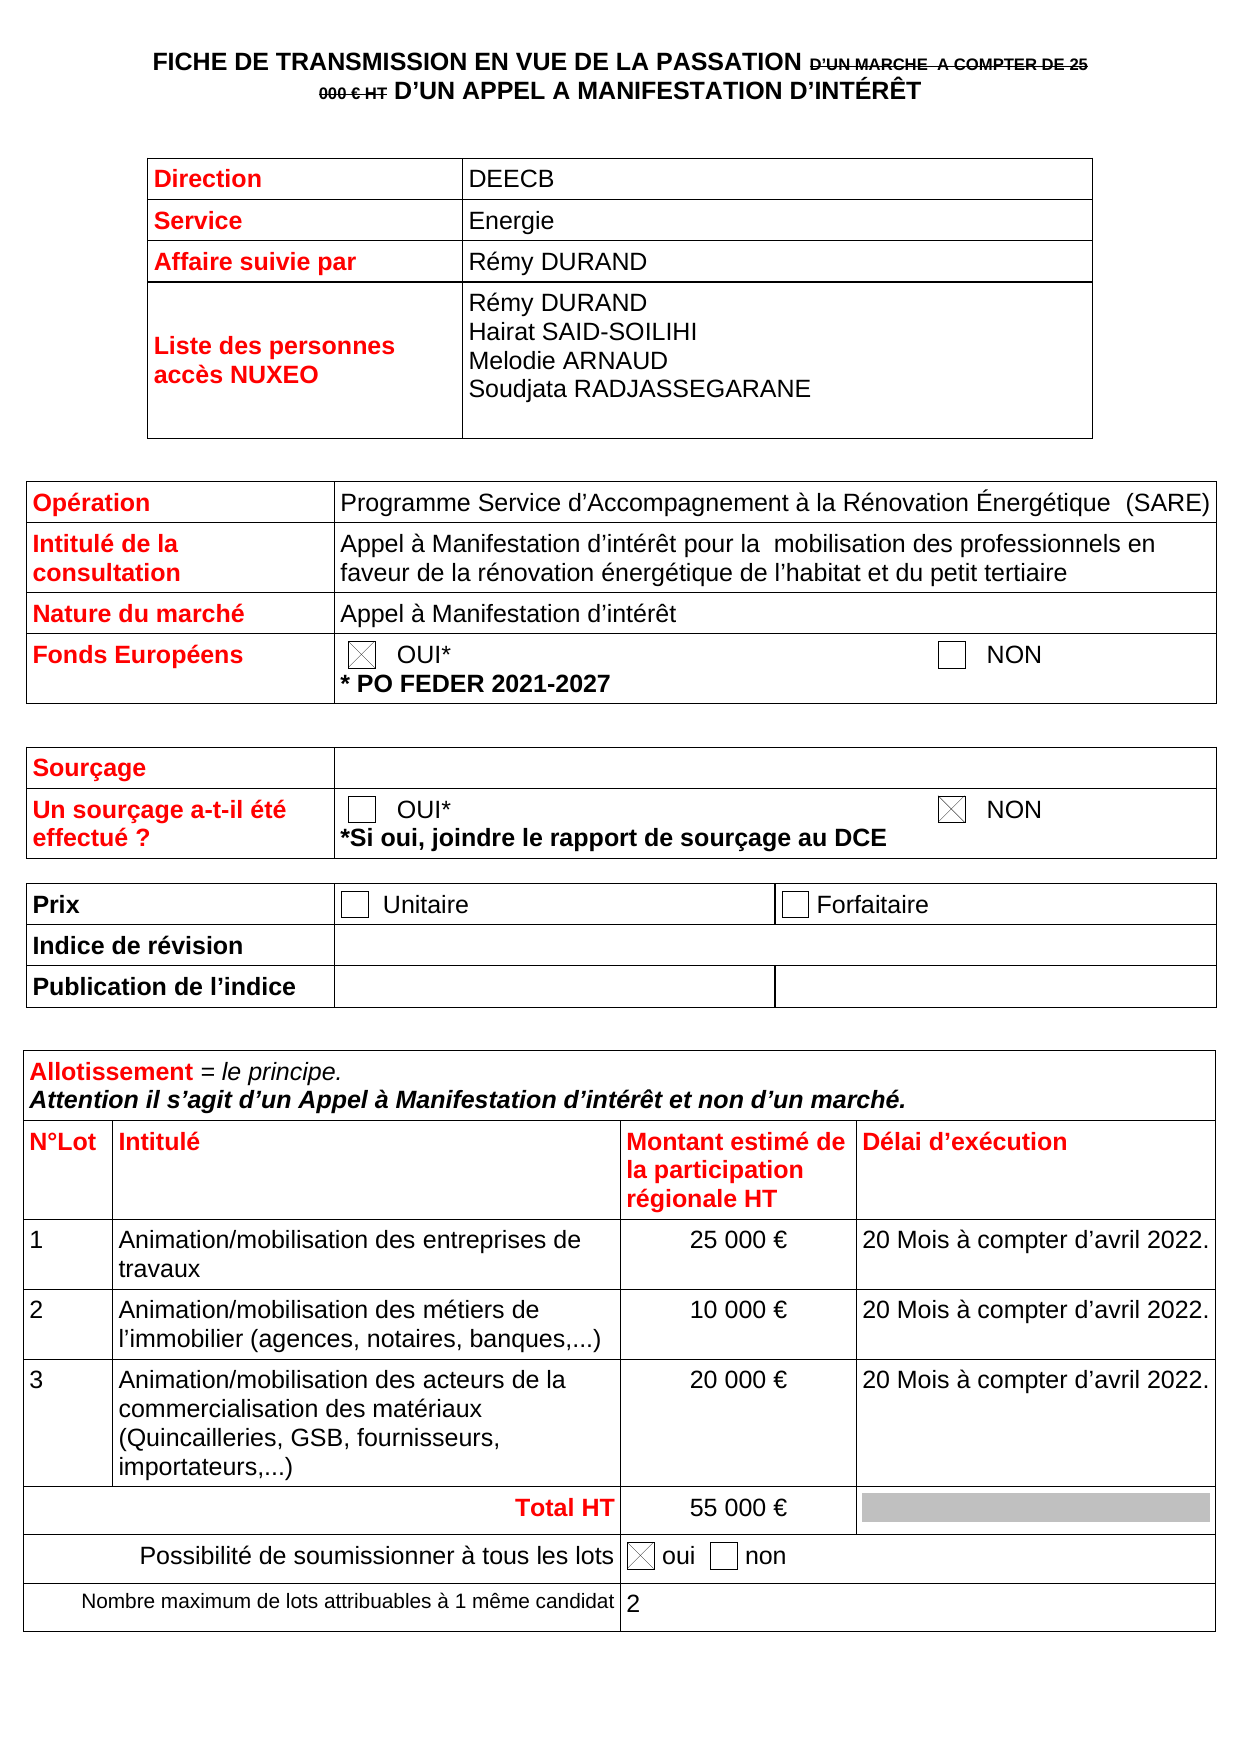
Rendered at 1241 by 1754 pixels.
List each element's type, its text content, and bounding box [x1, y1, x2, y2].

table_cell 2 [24, 1290, 112, 1359]
table_cell Total HT [24, 1487, 620, 1534]
table_cell Intitulé de la consultation [27, 523, 334, 592]
table_cell OUI* NON *Si oui, joindre le rapport de sourçage au DCE [335, 789, 1216, 858]
table_cell 3 [24, 1360, 112, 1486]
table_cell Animation/mobilisation des métiers de l’immobilier (agences, notaires, banques,...) [113, 1290, 620, 1359]
table_header [335, 748, 1216, 788]
table_cell Indice de révision [27, 925, 334, 965]
table_cell N°Lot [24, 1121, 112, 1219]
table_cell Affaire suivie par [148, 241, 462, 281]
table_header Sourçage [27, 748, 334, 788]
table_cell [776, 966, 1216, 1007]
table_cell Nombre maximum de lots attribuables à 1 même candidat [24, 1584, 620, 1631]
table_cell Montant estimé de la participation régionale HT [621, 1121, 856, 1219]
table_cell 20 Mois à compter d’avril 2022. [857, 1360, 1215, 1486]
table_header Allotissement = le principe. Attention il s’agit d’un Appel à Manifestation d’intérêt et non d’un marché. [24, 1051, 1215, 1120]
table_cell Energie [463, 200, 1092, 240]
table_cell Animation/mobilisation des acteurs de la commercialisation des matériaux (Quincailleries, GSB, fournisseurs, importateurs,...) [113, 1360, 620, 1486]
table_cell 20 Mois à compter d’avril 2022. [857, 1290, 1215, 1359]
table_cell [857, 1487, 1215, 1534]
table_header Opération [27, 482, 334, 522]
table_header Direction [148, 159, 462, 199]
table_cell 10 000 € [621, 1290, 856, 1359]
table_cell Service [148, 200, 462, 240]
table_cell 20 000 € [621, 1360, 856, 1486]
table_cell [335, 966, 774, 1007]
table_header Programme Service d’Accompagnement à la Rénovation Énergétique (SARE) [335, 482, 1216, 522]
table_cell Liste des personnes accès NUXEO [148, 283, 462, 438]
table_cell [335, 925, 1216, 965]
table_cell Rémy DURAND [463, 241, 1092, 281]
table_cell 1 [24, 1220, 112, 1289]
table_cell Appel à Manifestation d’intérêt [335, 593, 1216, 633]
table_cell Rémy DURAND Hairat SAID-SOILIHI Melodie ARNAUD Soudjata RADJASSEGARANE [463, 283, 1092, 438]
table_cell Appel à Manifestation d’intérêt pour la mobilisation des professionnels en faveur de la rénovation énergétique de l’habitat et du petit tertiaire [335, 523, 1216, 592]
table_cell Animation/mobilisation des entreprises de travaux [113, 1220, 620, 1289]
table_cell Publication de l’indice [27, 966, 334, 1007]
table_cell oui non [621, 1535, 1215, 1582]
table_cell 25 000 € [621, 1220, 856, 1289]
table_cell Un sourçage a-t-il été effectué ? [27, 789, 334, 858]
table_cell Possibilité de soumissionner à tous les lots [24, 1535, 620, 1582]
table_cell Intitulé [113, 1121, 620, 1219]
table_header Unitaire [335, 884, 774, 924]
table_cell 2 [621, 1584, 1215, 1631]
table_header DEECB [463, 159, 1092, 199]
table_cell Nature du marché [27, 593, 334, 633]
table_cell 20 Mois à compter d’avril 2022. [857, 1220, 1215, 1289]
table_cell 55 000 € [621, 1487, 856, 1534]
table_cell Délai d’exécution [857, 1121, 1215, 1219]
table_header Forfaitaire [776, 884, 1216, 924]
table_cell OUI* NON * PO FEDER 2021-2027 [335, 634, 1216, 703]
table_header Prix [27, 884, 334, 924]
table_cell Fonds Européens [27, 634, 334, 703]
